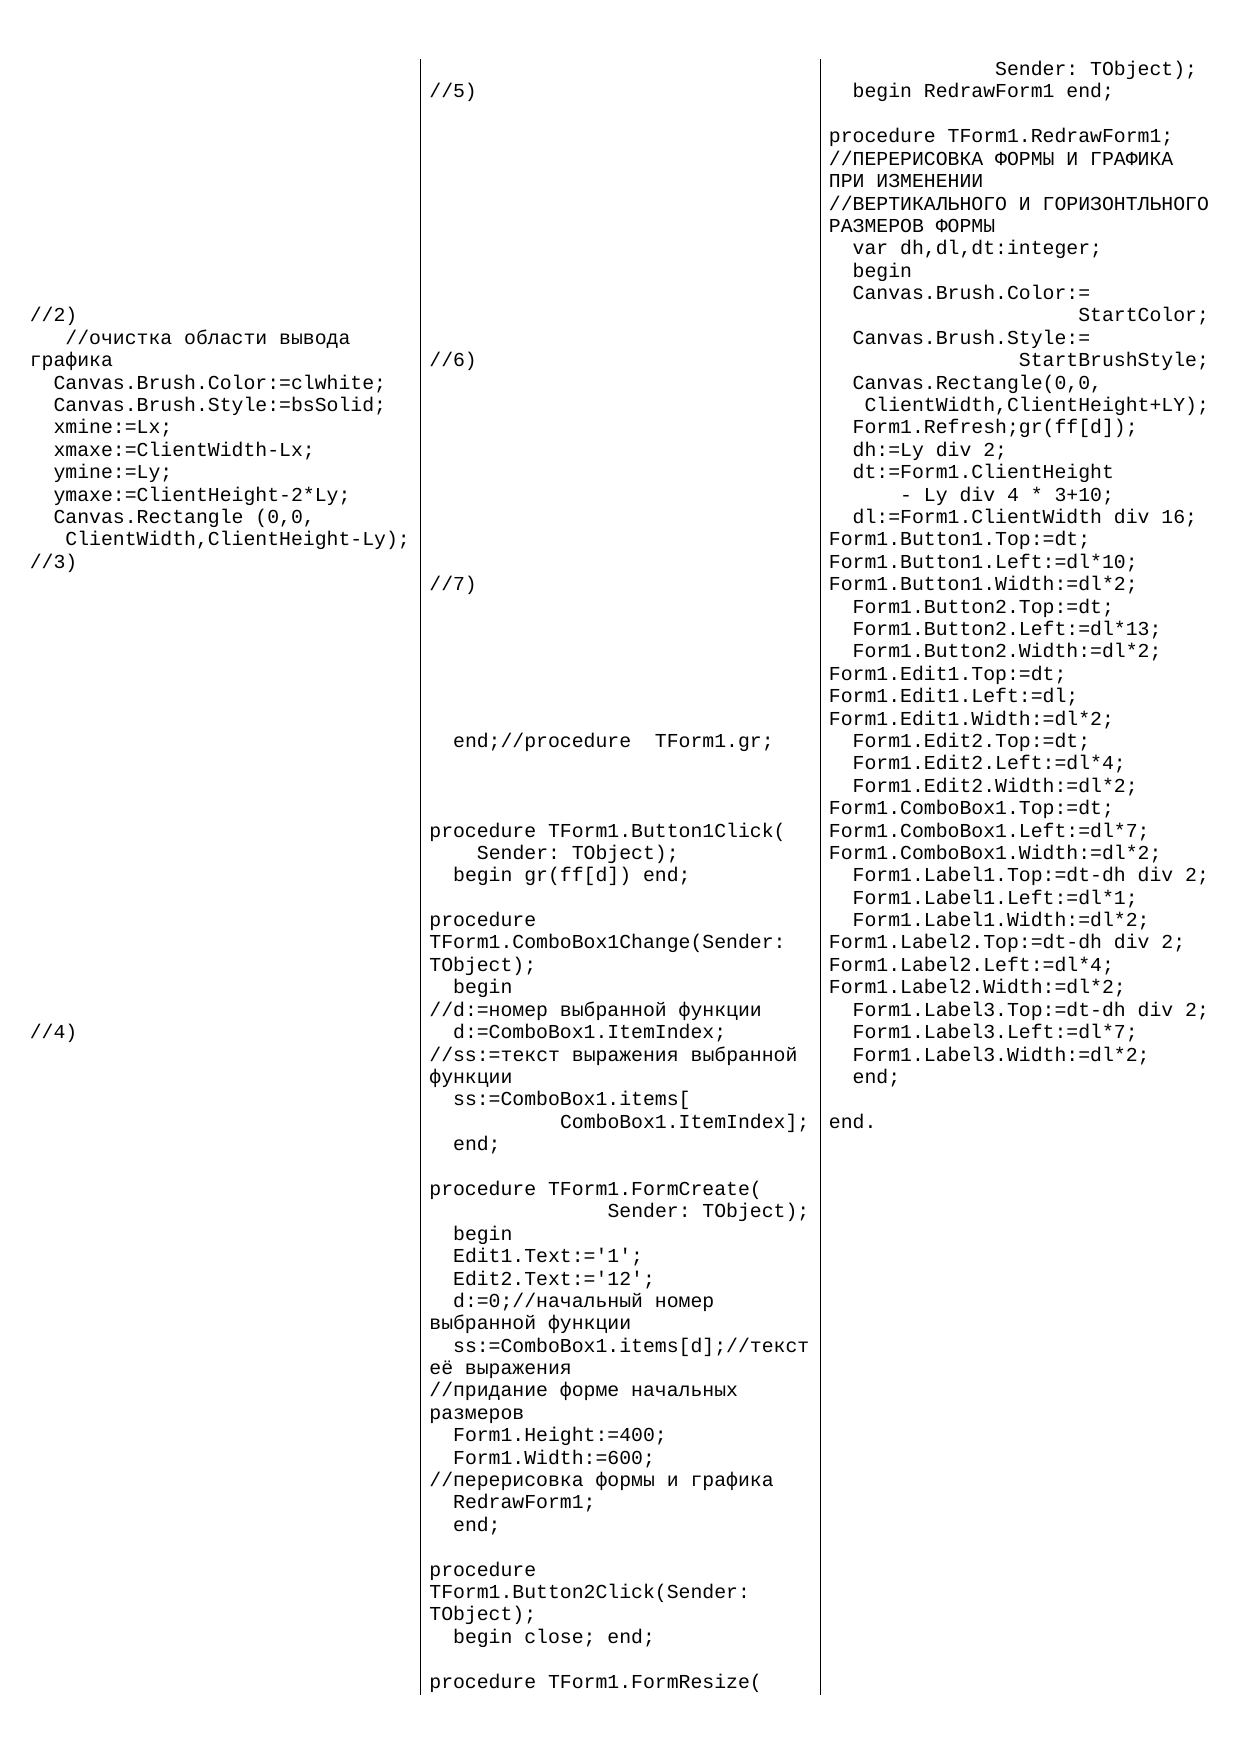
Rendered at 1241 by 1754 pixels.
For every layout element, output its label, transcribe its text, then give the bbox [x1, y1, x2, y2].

text Form1.Edit2.Left:=dl*4; [829, 753, 1211, 776]
text Form1.Edit1.Top:=dt; [829, 664, 1211, 686]
text Form1.Label3.Top:=dt-dh div 2; [829, 1000, 1211, 1022]
text Form1.Label2.Width:=dl*2; [829, 977, 1211, 1000]
text Canvas.Rectangle(0,0, [829, 373, 1211, 395]
text dt:=Form1.ClientHeight [829, 462, 1211, 484]
text procedure TForm1.ComboBox1Change(Sender: TObject); [429, 910, 811, 977]
text Form1.Edit1.Left:=dl; [829, 686, 1211, 708]
text Form1.Button1.Top:=dt; [829, 529, 1211, 552]
text dl:=Form1.ClientWidth div 16; [829, 507, 1211, 529]
text - Ly div 4 * 3+10; [829, 484, 1211, 507]
text begin [429, 1224, 811, 1246]
text Canvas.Brush.Color:=clwhite; [29, 373, 411, 395]
text Form1.Button1.Width:=dl*2; [829, 574, 1211, 597]
text Form1.Edit2.Top:=dt; [829, 731, 1211, 753]
text ss:=ComboBox1.items[ [429, 1089, 811, 1112]
text Form1.Button2.Width:=dl*2; [829, 641, 1211, 664]
text Form1.Button2.Left:=dl*13; [829, 619, 1211, 641]
text begin gr(ff[d]) end; [429, 865, 811, 888]
text ClientWidth,ClientHeight-Ly); [29, 529, 411, 552]
text begin [429, 977, 811, 1000]
text StartColor; [829, 305, 1211, 328]
text //4) [29, 1022, 411, 1044]
text Canvas.Brush.Color:= [829, 283, 1211, 305]
text //ВЕРТИКАЛЬНОГО И ГОРИЗОНТЛЬНОГО РАЗМЕРОВ ФОРМЫ [829, 193, 1211, 238]
text Canvas.Brush.Style:=bsSolid; [29, 395, 411, 417]
text Form1.Button1.Left:=dl*10; [829, 552, 1211, 574]
text //придание форме начальных размеров [429, 1380, 811, 1425]
text //очистка области вывода графика [29, 328, 411, 373]
text //7) [429, 574, 811, 597]
text xmine:=Lx; [29, 417, 411, 440]
text Form1.ComboBox1.Top:=dt; [829, 798, 1211, 821]
text Canvas.Brush.Style:= [829, 328, 1211, 350]
text begin close; end; [429, 1627, 811, 1649]
text Form1.Label1.Width:=dl*2; Form1.Label2.Top:=dt-dh div 2; [829, 910, 1211, 955]
text dh:=Ly div 2; [829, 440, 1211, 462]
text //6) [429, 350, 811, 373]
text Form1.Button2.Top:=dt; [829, 597, 1211, 619]
text ymine:=Ly; [29, 462, 411, 484]
text RedrawForm1; [429, 1492, 811, 1515]
text procedure TForm1.Button2Click(Sender: TObject); [429, 1559, 811, 1627]
text procedure TForm1.Button1Click( [429, 821, 811, 843]
text Form1.Label1.Left:=dl*1; [829, 888, 1211, 910]
text Form1.ComboBox1.Left:=dl*7; [829, 821, 1211, 843]
text procedure TForm1.RedrawForm1; [829, 126, 1211, 149]
text Sender: TObject); [829, 59, 1211, 81]
text procedure TForm1.FormResize( [429, 1672, 811, 1694]
text //перерисовка формы и графика [429, 1470, 811, 1492]
text var dh,dl,dt:integer; [829, 238, 1211, 261]
text Form1.Edit1.Width:=dl*2; [829, 708, 1211, 731]
text Edit2.Text:='12'; [429, 1268, 811, 1291]
text end;//procedure TForm1.gr; [429, 731, 811, 753]
text Form1.Label2.Left:=dl*4; [829, 955, 1211, 977]
text ClientWidth,ClientHeight+LY); [829, 395, 1211, 417]
text Form1.Refresh;gr(ff[d]); [829, 417, 1211, 440]
text ComboBox1.ItemIndex]; [429, 1112, 811, 1134]
text //ПЕРЕРИСОВКА ФОРМЫ И ГРАФИКА ПРИ ИЗМЕНЕНИИ [829, 149, 1211, 193]
text Form1.ComboBox1.Width:=dl*2; [829, 843, 1211, 865]
text end; [829, 1067, 1211, 1089]
text Form1.Label3.Width:=dl*2; [829, 1044, 1211, 1067]
text d:=ComboBox1.ItemIndex; [429, 1022, 811, 1044]
text d:=0;//начальный номер выбранной функции [429, 1291, 811, 1336]
text Canvas.Rectangle (0,0, [29, 507, 411, 529]
text StartBrushStyle; [829, 350, 1211, 373]
text Form1.Label1.Top:=dt-dh div 2; [829, 865, 1211, 888]
text Sender: TObject); [429, 843, 811, 865]
text end; [429, 1515, 811, 1537]
text xmaxe:=ClientWidth-Lx; [29, 440, 411, 462]
text Form1.Width:=600; [429, 1448, 811, 1470]
text begin RedrawForm1 end; [829, 81, 1211, 104]
text end; [429, 1134, 811, 1156]
text ss:=ComboBox1.items[d];//текст её выражения [429, 1336, 811, 1380]
text Sender: TObject); [429, 1201, 811, 1224]
text //2) [29, 305, 411, 328]
text Edit1.Text:='1'; [429, 1246, 811, 1268]
text Form1.Label3.Left:=dl*7; [829, 1022, 1211, 1044]
text Form1.Height:=400; [429, 1425, 811, 1448]
text Form1.Edit2.Width:=dl*2; [829, 776, 1211, 798]
text begin [829, 261, 1211, 283]
text end. [829, 1112, 1211, 1134]
text //d:=номер выбранной функции [429, 1000, 811, 1022]
text ymaxe:=ClientHeight-2*Ly; [29, 484, 411, 507]
text procedure TForm1.FormCreate( [429, 1179, 811, 1201]
text //5) [429, 81, 811, 104]
text //3) [29, 552, 411, 574]
text //ss:=текст выражения выбранной функции [429, 1044, 811, 1089]
